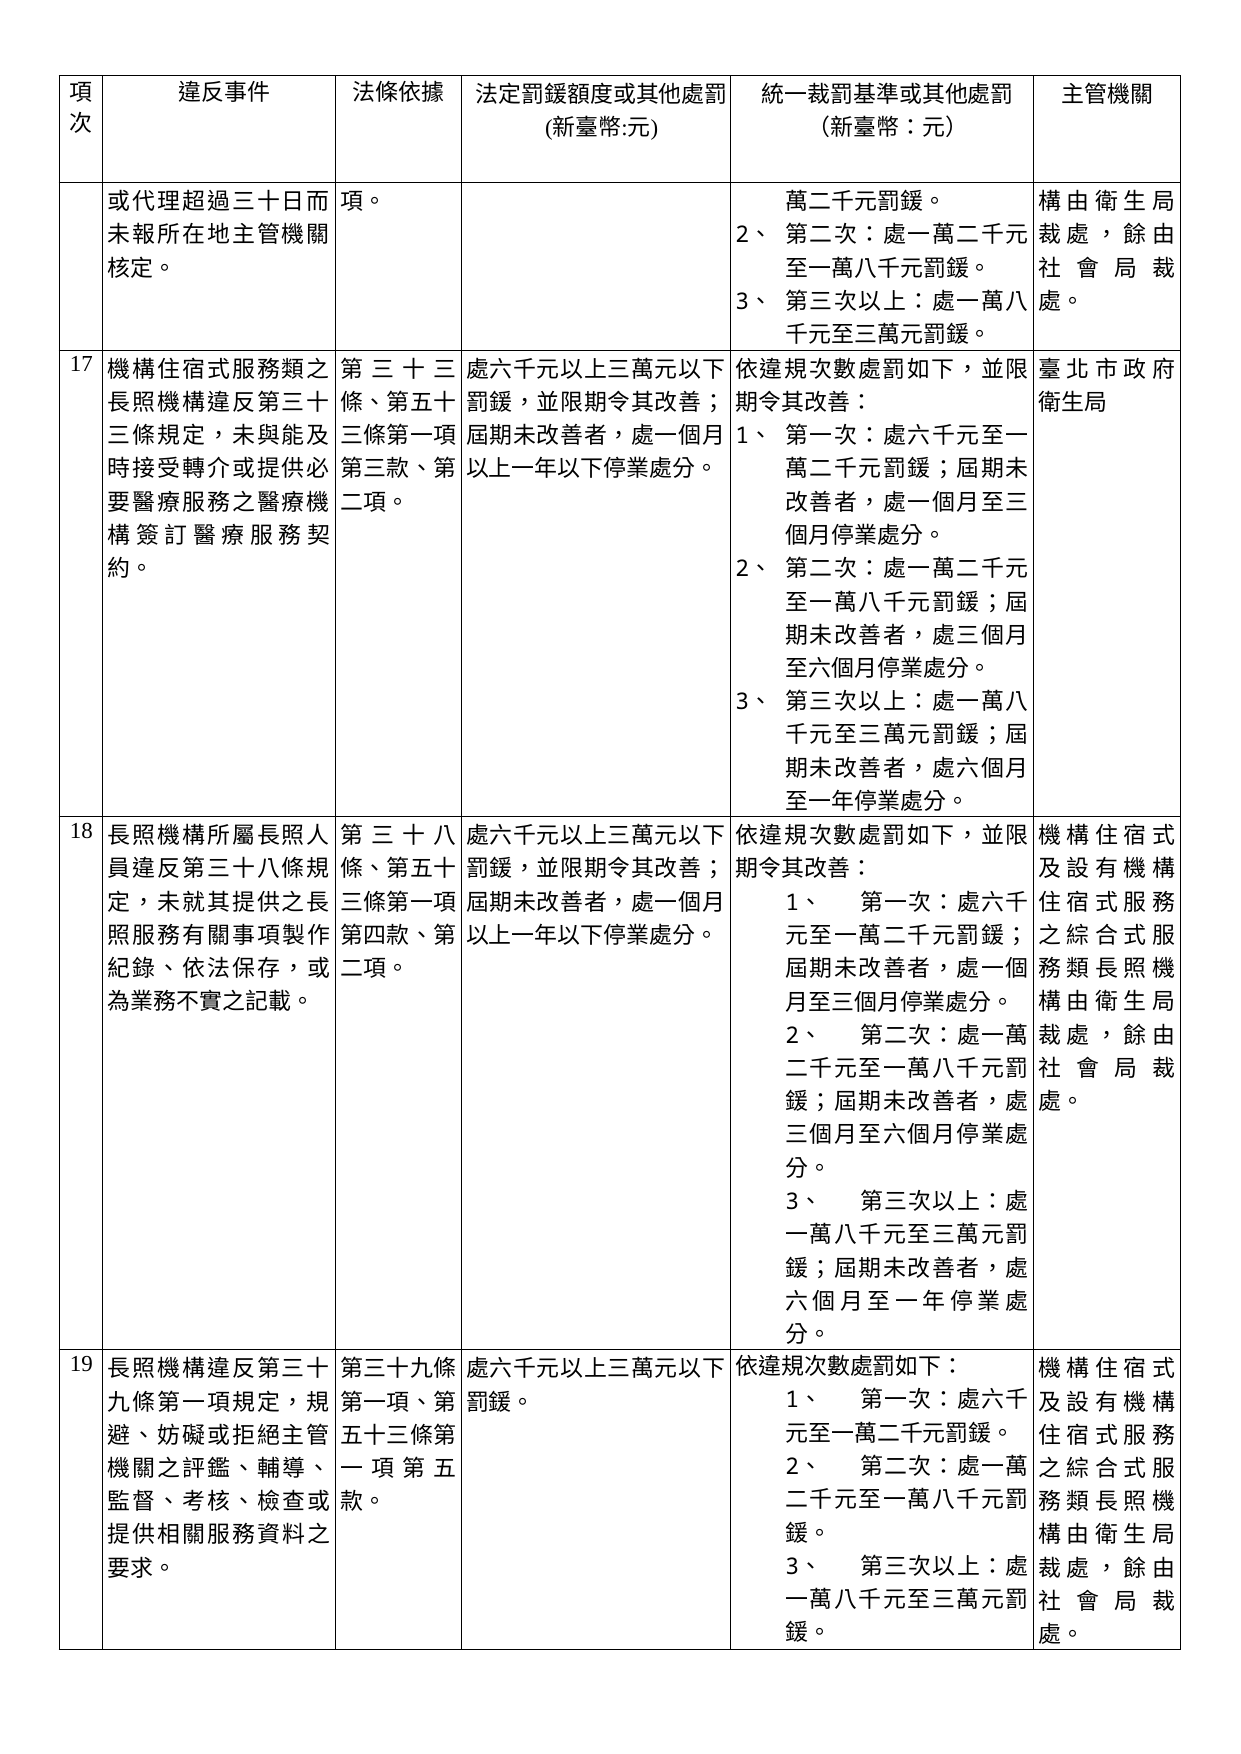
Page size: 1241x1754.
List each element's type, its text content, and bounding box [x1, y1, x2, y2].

table_cell 項。 [336, 183, 461, 349]
table_cell 處六千元以上三萬元以下罰鍰，並限期令其改善；屆期未改善者，處一個月以上一年以下停業處分。 [462, 817, 730, 1349]
table_cell 處六千元以上三萬元以下罰鍰，並限期令其改善；屆期未改善者，處一個月以上一年以下停業處分。 [462, 351, 730, 816]
table_header 項次 [60, 76, 102, 182]
table_cell 第三十三條、第五十三條第一項第三款、第二項。 [336, 351, 461, 816]
table_cell [462, 183, 730, 349]
table_cell [60, 183, 102, 349]
table_cell 機構住宿式服務類之長照機構違反第三十三條規定，未與能及時接受轉介或提供必要醫療服務之醫療機構簽訂醫療服務契約。 [103, 351, 335, 816]
table_cell 或代理超過三十日而未報所在地主管機關核定。 [103, 183, 335, 349]
table_cell 第三十九條第一項、第五十三條第一項第五款。 [336, 1350, 461, 1649]
table_cell 臺北市政府衛生局 [1034, 351, 1180, 816]
table_cell 18 [60, 817, 102, 1349]
table_cell 長照機構違反第三十九條第一項規定，規避、妨礙或拒絕主管機關之評鑑、輔導、監督、考核、檢查或提供相關服務資料之要求。 [103, 1350, 335, 1649]
table_cell 17 [60, 351, 102, 816]
table_cell 構由衛生局裁處，餘由社會局裁處。 [1034, 183, 1180, 349]
table_cell 依違規次數處罰如下： 第一次：處六千元至一萬二千元罰鍰。 第二次：處一萬二千元至一萬八千元罰鍰。 第三次以上：處一萬八千元至三萬元罰鍰。 [731, 1350, 1033, 1649]
table_header 主管機關 [1034, 76, 1180, 182]
table_cell 依違規次數處罰如下，並限期令其改善： 第一次：處六千元至一萬二千元罰鍰；屆期未改善者，處一個月至三個月停業處分。 第二次：處一萬二千元至一萬八千元罰鍰；屆期未改善者，處三個月至六個月停業處分。 第三次以上：處一萬八千元至三萬元罰鍰；屆期未改善者，處六個月至一年停業處分。 [731, 351, 1033, 816]
table_cell 依違規次數處罰如下，並限期令其改善： 第一次：處六千元至一萬二千元罰鍰；屆期未改善者，處一個月至三個月停業處分。 第二次：處一萬二千元至一萬八千元罰鍰；屆期未改善者，處三個月至六個月停業處分。 第三次以上：處一萬八千元至三萬元罰鍰；屆期未改善者，處六個月至一年停業處分。 [731, 817, 1033, 1349]
table_cell 處六千元以上三萬元以下罰鍰。 [462, 1350, 730, 1649]
table_cell 依違規次數處罰如下，並限期令其改善；屆期未改善者，處一個月以上一年以下停業處分： 第一次：處六千元至一萬二千元罰鍰。 第二次：處一萬二千元至一萬八千元罰鍰。 第三次以上：處一萬八千元至三萬元罰鍰。 [731, 183, 1033, 349]
table_header 統一裁罰基準或其他處罰 （新臺幣：元） [731, 76, 1033, 182]
table_cell 19 [60, 1350, 102, 1649]
table_cell 第三十八條、第五十三條第一項第四款、第二項。 [336, 817, 461, 1349]
table_cell 長照機構所屬長照人員違反第三十八條規定，未就其提供之長照服務有關事項製作紀錄、依法保存，或為業務不實之記載。 [103, 817, 335, 1349]
table_header 法條依據 [336, 76, 461, 182]
table_header 違反事件 [103, 76, 335, 182]
table_cell 機構住宿式及設有機構住宿式服務之綜合式服務類長照機構由衛生局裁處，餘由社會局裁處。 [1034, 817, 1180, 1349]
table_header 法定罰鍰額度或其他處罰 (新臺幣:元) [462, 76, 730, 182]
table_cell 機構住宿式及設有機構住宿式服務之綜合式服務類長照機構由衛生局裁處，餘由社會局裁處。 [1034, 1350, 1180, 1649]
